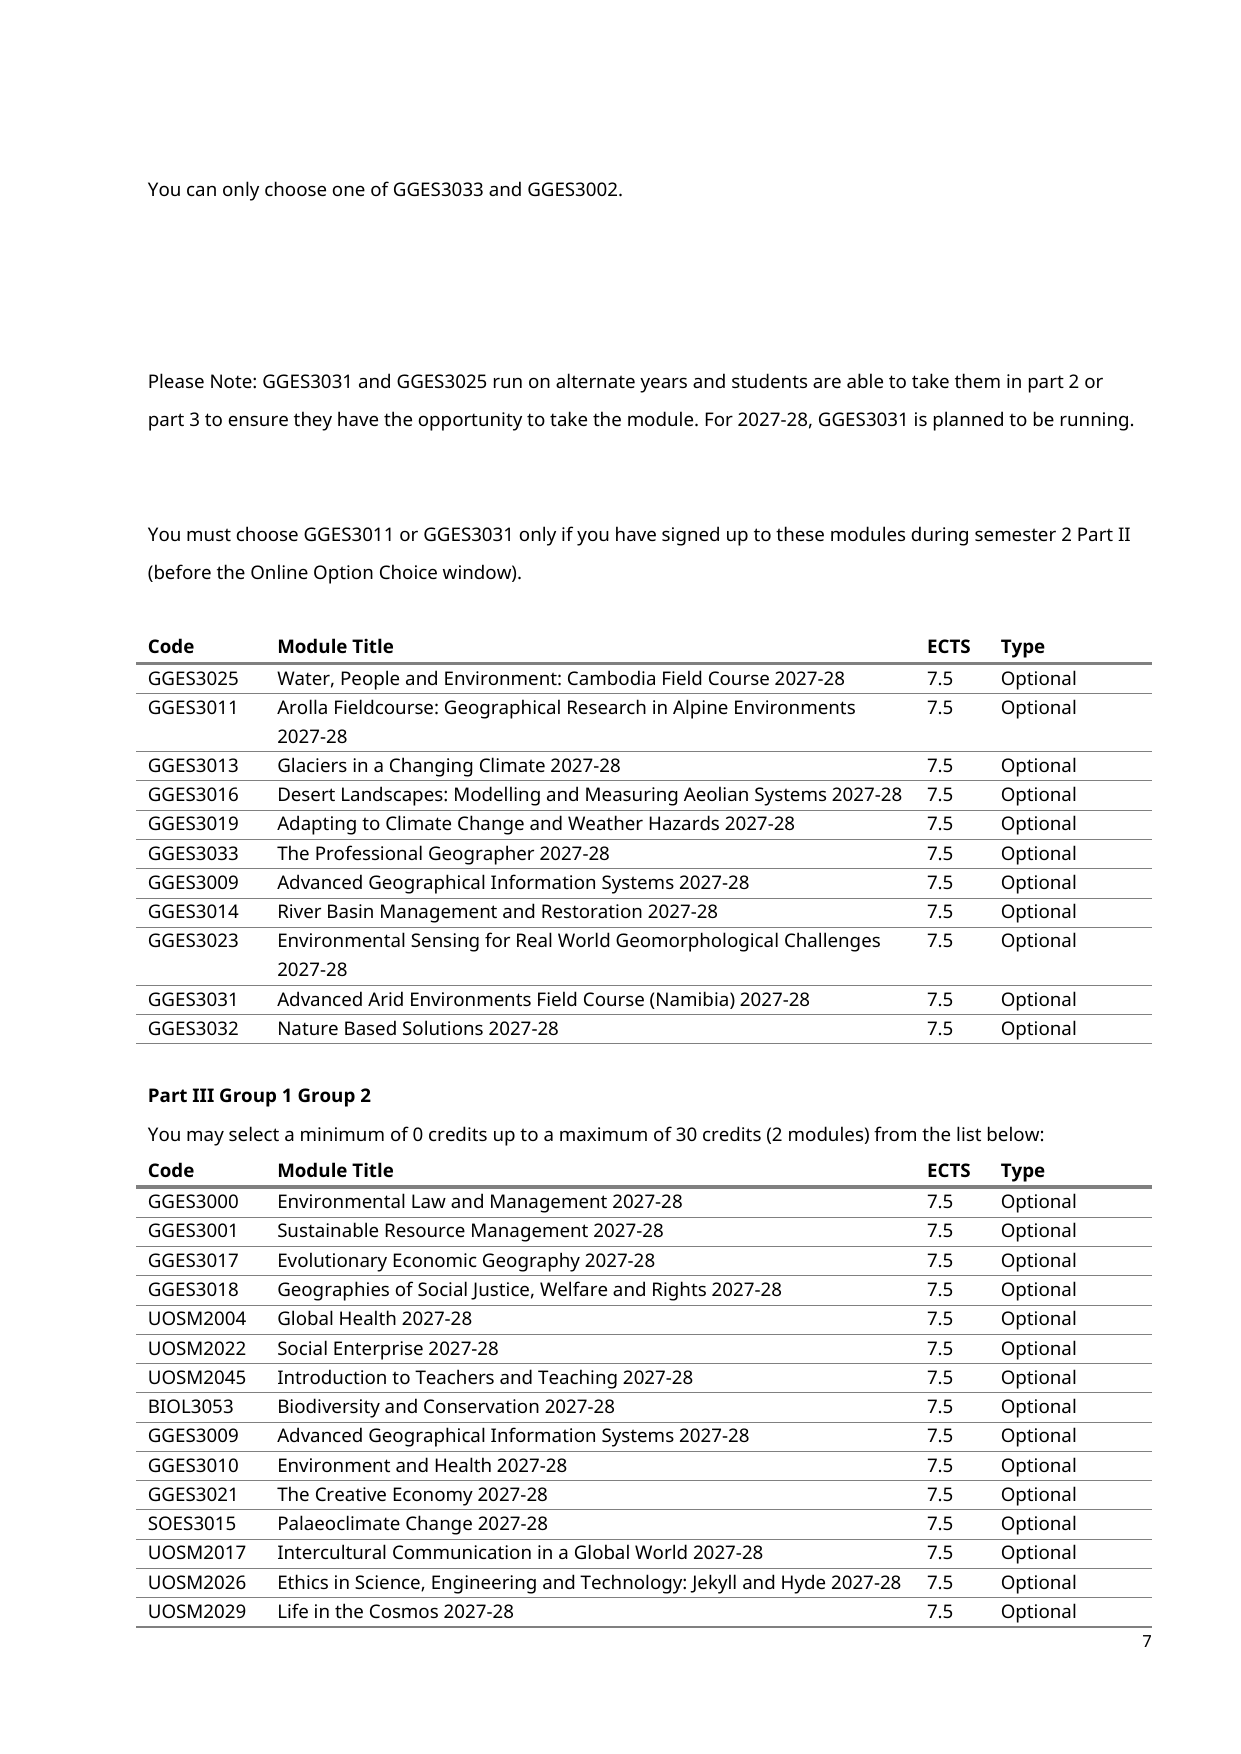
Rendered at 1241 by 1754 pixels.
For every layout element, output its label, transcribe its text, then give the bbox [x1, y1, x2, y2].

table_cell Environmental Sensing for Real World Geomorphological Challenges 2027-28 [266, 928, 916, 985]
table_cell Advanced Arid Environments Field Course (Namibia) 2027-28 [266, 986, 916, 1014]
table_cell Environment and Health 2027-28 [266, 1452, 916, 1480]
table_cell 7.5 [916, 840, 989, 868]
table_cell GGES3009 [136, 1423, 266, 1451]
table_cell GGES3018 [136, 1276, 266, 1304]
table_cell 7.5 [916, 899, 989, 927]
table_cell 7.5 [916, 1569, 989, 1597]
table_cell 7.5 [916, 1306, 989, 1334]
table_cell UOSM2004 [136, 1306, 266, 1334]
table_cell ECTS [916, 634, 989, 662]
table_cell GGES3009 [136, 869, 266, 897]
table_cell Geographies of Social Justice, Welfare and Rights 2027-28 [266, 1276, 916, 1304]
table_cell Optional [989, 1452, 1152, 1480]
table_cell Desert Landscapes: Modelling and Measuring Aeolian Systems 2027-28 [266, 781, 916, 810]
table_cell Advanced Geographical Information Systems 2027-28 [266, 869, 916, 897]
table_cell Code [136, 1157, 266, 1185]
table_cell 7.5 [916, 1247, 989, 1275]
table_cell 7.5 [916, 1189, 989, 1217]
table_cell 7.5 [916, 1393, 989, 1422]
table_cell Optional [989, 1598, 1152, 1626]
table_cell 7.5 [916, 1335, 989, 1363]
table_cell Optional [989, 781, 1152, 810]
table_cell Global Health 2027-28 [266, 1306, 916, 1334]
table_cell 7.5 [916, 665, 989, 693]
table_cell Adapting to Climate Change and Weather Hazards 2027-28 [266, 811, 916, 839]
table_cell Sustainable Resource Management 2027-28 [266, 1218, 916, 1246]
table_cell 7.5 [916, 869, 989, 897]
table_cell Biodiversity and Conservation 2027-28 [266, 1393, 916, 1422]
table_cell 7.5 [916, 752, 989, 780]
table_cell Glaciers in a Changing Climate 2027-28 [266, 752, 916, 780]
table_cell Optional [989, 1189, 1152, 1217]
table_cell GGES3033 [136, 840, 266, 868]
table_cell Optional [989, 1423, 1152, 1451]
table_cell Module Title [266, 634, 916, 662]
table_cell Optional [989, 1015, 1152, 1043]
table_cell 7.5 [916, 1510, 989, 1539]
table_cell SOES3015 [136, 1510, 266, 1539]
table_cell Type [989, 1157, 1152, 1185]
table_cell Environmental Law and Management 2027-28 [266, 1189, 916, 1217]
table_cell Module Title [266, 1157, 916, 1185]
table_cell GGES3010 [136, 1452, 266, 1480]
table_cell You can only choose one of GGES3033 and GGES3002. Please Note: GGES3031 and GGES3025 run on alternate years and students are able to take them in part 2 or part 3 to ensure they have the opportunity to take the module. For 2027-28, GGES3031 is planned to be running. You must choose GGES3011 or GGES3031 only if you have signed up to these modules during semester 2 Part II (before the Online Option Choice window). [136, 99, 1152, 633]
table_cell UOSM2045 [136, 1364, 266, 1392]
table_cell Optional [989, 811, 1152, 839]
table_cell GGES3013 [136, 752, 266, 780]
table_cell Nature Based Solutions 2027-28 [266, 1015, 916, 1043]
table_cell 7.5 [916, 1364, 989, 1392]
table_cell Optional [989, 869, 1152, 897]
table_cell Ethics in Science, Engineering and Technology: Jekyll and Hyde 2027-28 [266, 1569, 916, 1597]
table_cell UOSM2017 [136, 1540, 266, 1568]
table_cell ECTS [916, 1157, 989, 1185]
table_cell Water, People and Environment: Cambodia Field Course 2027-28 [266, 665, 916, 693]
table_cell GGES3023 [136, 928, 266, 985]
table_cell Optional [989, 1481, 1152, 1509]
table_cell GGES3011 [136, 694, 266, 751]
table_cell BIOL3053 [136, 1393, 266, 1422]
table_cell GGES3016 [136, 781, 266, 810]
table_cell 7.5 [916, 1276, 989, 1304]
table_cell Optional [989, 1540, 1152, 1568]
table_cell Optional [989, 1393, 1152, 1422]
table_cell Advanced Geographical Information Systems 2027-28 [266, 1423, 916, 1451]
table_cell Life in the Cosmos 2027-28 [266, 1598, 916, 1626]
table_cell 7.5 [916, 781, 989, 810]
table_cell Optional [989, 1364, 1152, 1392]
table_cell Code [136, 634, 266, 662]
table_cell UOSM2026 [136, 1569, 266, 1597]
table_cell Arolla Fieldcourse: Geographical Research in Alpine Environments 2027-28 [266, 694, 916, 751]
table_cell GGES3001 [136, 1218, 266, 1246]
table_cell Social Enterprise 2027-28 [266, 1335, 916, 1363]
table_cell Part III Group 1 Group 2 You may select a minimum of 0 credits up to a maximum of 30 credits (2 modules) from the list below: [136, 1044, 1152, 1157]
table_cell Type [989, 634, 1152, 662]
table_cell GGES3017 [136, 1247, 266, 1275]
table_cell 7.5 [916, 811, 989, 839]
table_cell Optional [989, 1276, 1152, 1304]
table_cell GGES3014 [136, 899, 266, 927]
table_cell The Creative Economy 2027-28 [266, 1481, 916, 1509]
table_cell Optional [989, 1510, 1152, 1539]
table_cell Optional [989, 986, 1152, 1014]
table_cell Optional [989, 1247, 1152, 1275]
table_cell River Basin Management and Restoration 2027-28 [266, 899, 916, 927]
table_cell Optional [989, 1569, 1152, 1597]
table_cell Optional [989, 665, 1152, 693]
table_cell Palaeoclimate Change 2027-28 [266, 1510, 916, 1539]
table_cell Optional [989, 899, 1152, 927]
table_cell Optional [989, 1335, 1152, 1363]
table_cell GGES3031 [136, 986, 266, 1014]
table_cell GGES3021 [136, 1481, 266, 1509]
table_cell 7.5 [916, 1452, 989, 1480]
table_cell Intercultural Communication in a Global World 2027-28 [266, 1540, 916, 1568]
table_cell GGES3025 [136, 665, 266, 693]
table_cell Optional [989, 1218, 1152, 1246]
table_cell Optional [989, 694, 1152, 751]
table_cell 7.5 [916, 1218, 989, 1246]
table_cell Optional [989, 928, 1152, 985]
table_cell 7.5 [916, 1598, 989, 1626]
table_cell GGES3032 [136, 1015, 266, 1043]
table_cell UOSM2022 [136, 1335, 266, 1363]
table_cell UOSM2029 [136, 1598, 266, 1626]
table_cell GGES3000 [136, 1189, 266, 1217]
table_cell 7.5 [916, 1481, 989, 1509]
table_cell 7.5 [916, 986, 989, 1014]
table_cell 7.5 [916, 694, 989, 751]
table_cell 7.5 [916, 1015, 989, 1043]
table_cell 7.5 [916, 928, 989, 985]
table_cell GGES3019 [136, 811, 266, 839]
table_cell 7.5 [916, 1423, 989, 1451]
table_cell 7.5 [916, 1540, 989, 1568]
table_cell Optional [989, 1306, 1152, 1334]
table_cell Optional [989, 752, 1152, 780]
table_cell Introduction to Teachers and Teaching 2027-28 [266, 1364, 916, 1392]
table_cell Evolutionary Economic Geography 2027-28 [266, 1247, 916, 1275]
table_cell Optional [989, 840, 1152, 868]
table_cell The Professional Geographer 2027-28 [266, 840, 916, 868]
